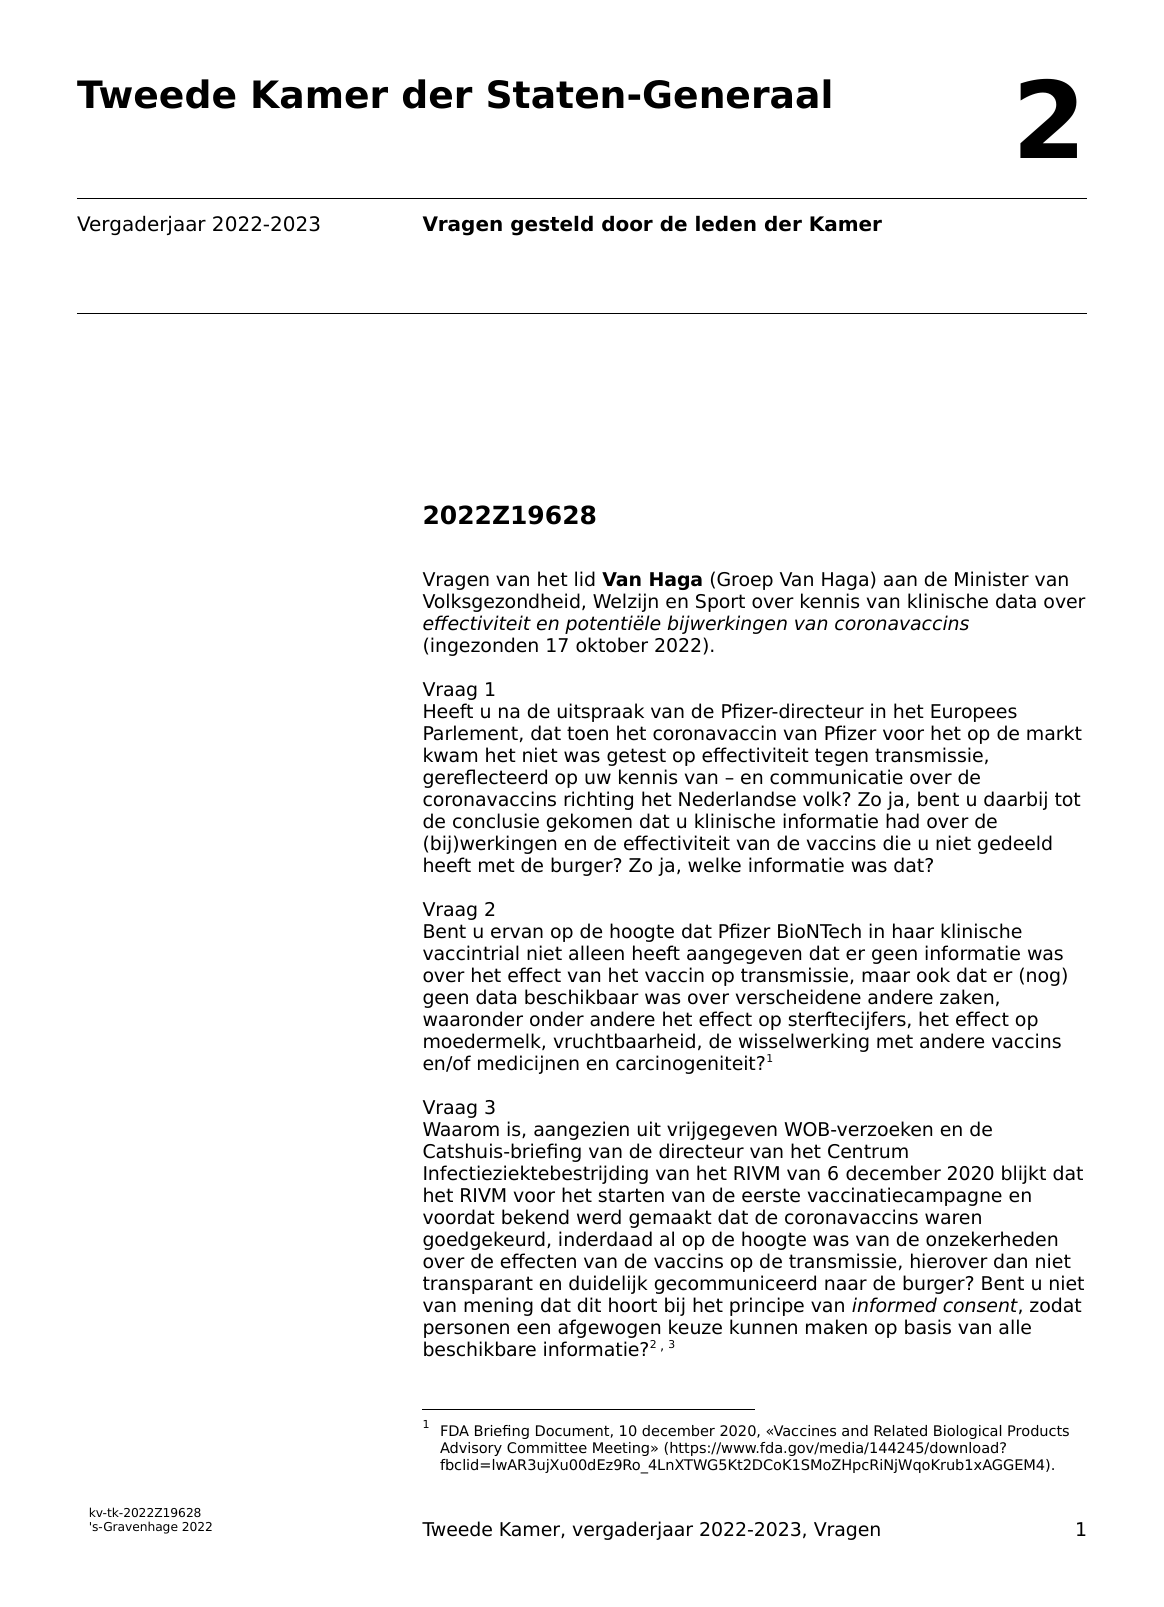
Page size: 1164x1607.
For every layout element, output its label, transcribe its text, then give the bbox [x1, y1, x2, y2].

table_cell Vragen gesteld door de leden der Kamer [422, 199, 1087, 313]
text Bent u ervan op de hoogte dat Pfizer BioNTech in haar klinische vaccintrial niet alleen heeft aangegeven dat er geen informatie was over het effect van het vaccin op transmissie, maar ook dat er (nog) geen data beschikbaar was over verscheidene andere zaken, waaronder onder andere het effect op sterftecijfers, het effect op moedermelk, vruchtbaarheid, de wisselwerking met andere vaccins en/of medicijnen en carcinogeniteit? [422, 921, 1087, 1075]
text Heeft u na de uitspraak van de Pfizer-directeur in het Europees Parlement, dat toen het coronavaccin van Pfizer voor het op de markt kwam het niet was getest op effectiviteit tegen transmissie, gereflecteerd op uw kennis van – en communicatie over de coronavaccins richting het Nederlandse volk? Zo ja, bent u daarbij tot de conclusie gekomen dat u klinische informatie had over de (bij)werkingen en de effectiviteit van de vaccins die u niet gedeeld heeft met de burger? Zo ja, welke informatie was dat? [422, 701, 1087, 877]
text 's-Gravenhage 2022 [88, 1520, 323, 1534]
text Waarom is, aangezien uit vrijgegeven WOB-verzoeken en de Catshuis-briefing van de directeur van het Centrum Infectieziektebestrijding van het RIVM van 6 december 2020 blijkt dat het RIVM voor het starten van de eerste vaccinatiecampagne en voordat bekend werd gemaakt dat de coronavaccins waren goedgekeurd, inderdaad al op de hoogte was van de onzekerheden over de effecten van de vaccins op de transmissie, hierover dan niet transparant en duidelijk gecommuniceerd naar de burger? Bent u niet van mening dat dit hoort bij het principe van informed consent, zodat personen een afgewogen keuze kunnen maken op basis van alle beschikbare informatie?, [422, 1119, 1087, 1361]
text Vraag 1 [422, 679, 1087, 701]
text Vraag 2 [422, 899, 1087, 921]
table_header Tweede Kamer der Staten-Generaal [77, 59, 886, 198]
text Vragen van het lid Van Haga (Groep Van Haga) aan de Minister van Volksgezondheid, Welzijn en Sport over kennis van klinische data over effectiviteit en potentiële bijwerkingen van coronavaccins (ingezonden 17 oktober 2022). [422, 569, 1087, 657]
text FDA Briefing Document, 10 december 2020, «Vaccines and Related Biological Products Advisory Committee Meeting» (https://www.fda.gov/media/144245/download?fbclid=lwAR3ujXu00dEz9Ro_4LnXTWG5Kt2DCoK1SMoZHpcRiNjWqoKrub1xAGGEM4). [422, 1418, 1087, 1474]
text kv-tk-2022Z19628 [88, 1506, 323, 1520]
table_cell Vergaderjaar 2022-2023 [77, 199, 422, 313]
table_header 2 [886, 59, 1087, 198]
text 2022Z19628 [422, 501, 1087, 531]
text Vraag 3 [422, 1097, 1087, 1119]
